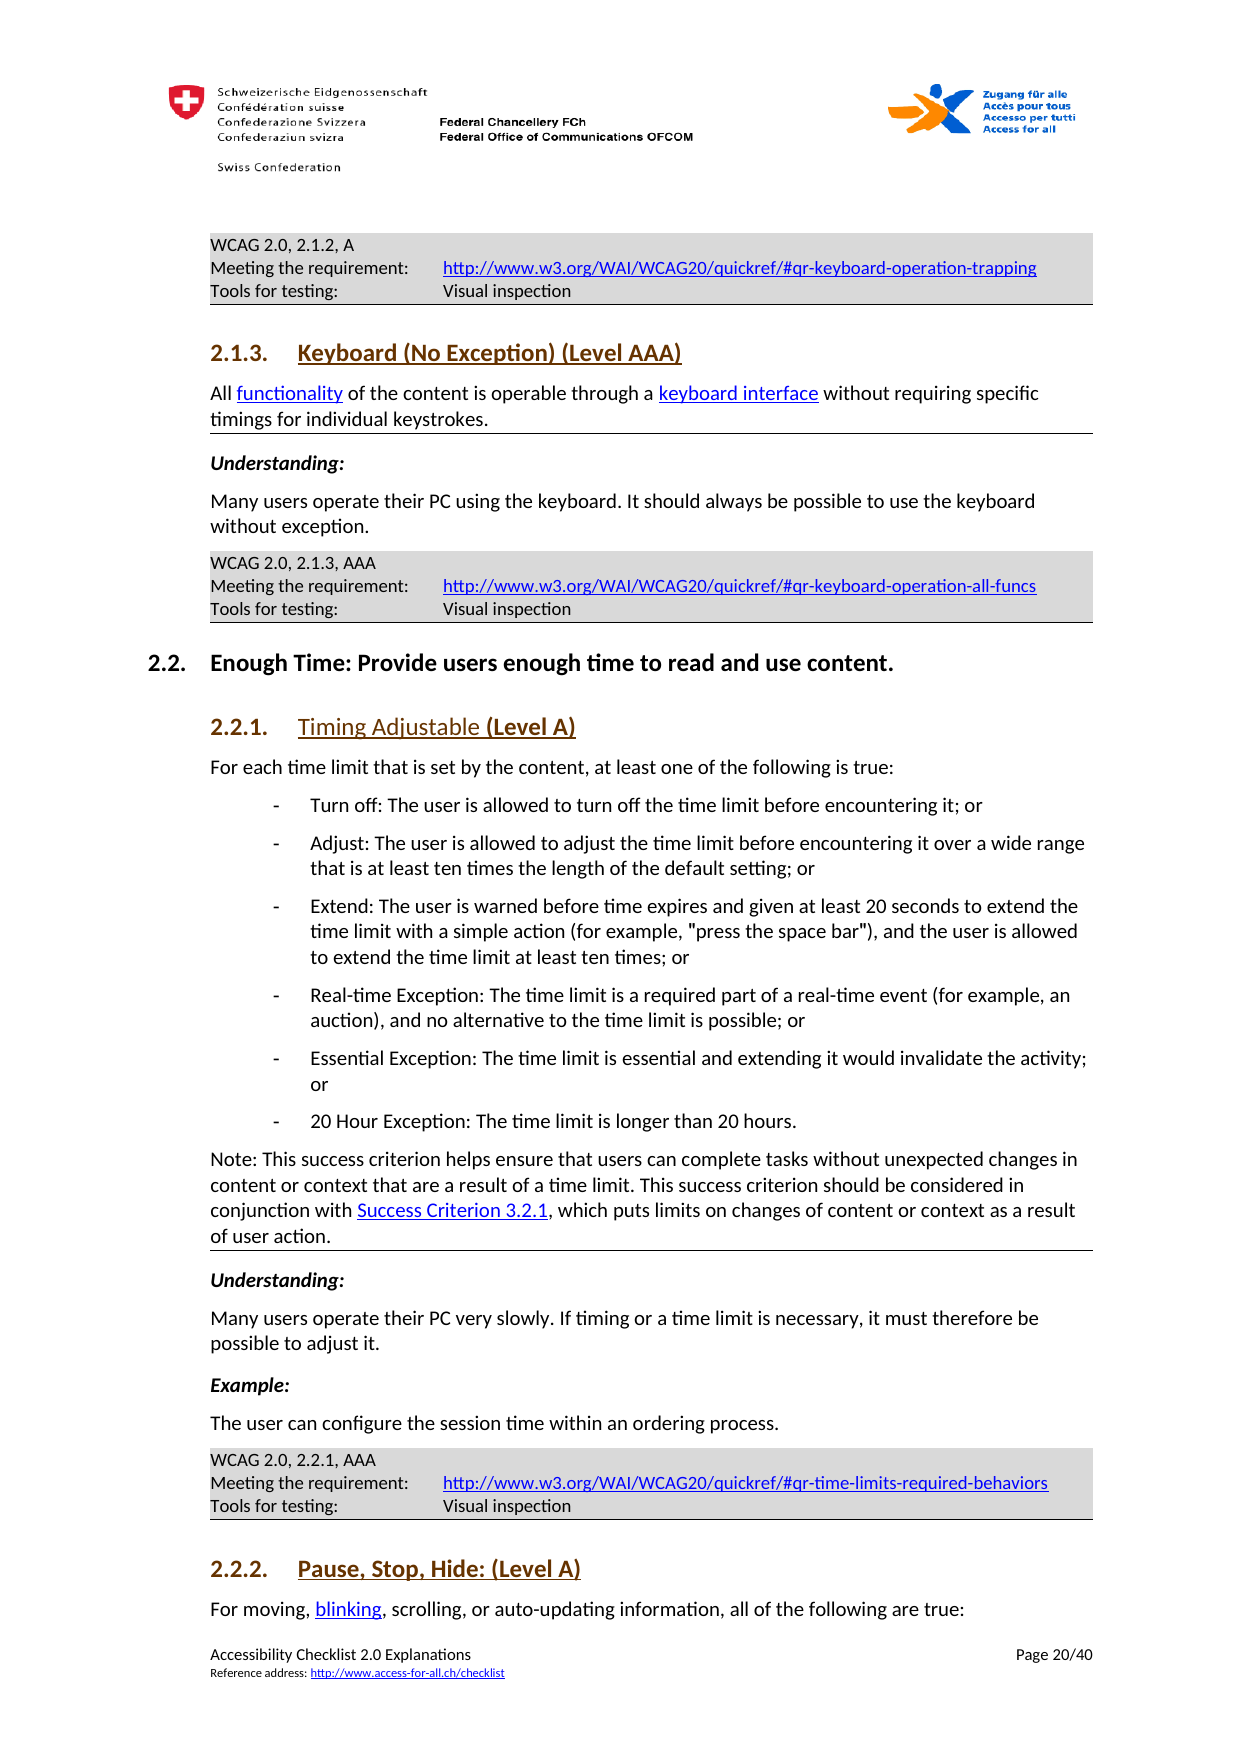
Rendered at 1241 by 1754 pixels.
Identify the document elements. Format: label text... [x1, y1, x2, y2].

list Extend: The user is warned before time expires and given at least 20 seconds to extend the time limit with a simple action (for example, "press the space bar"), and the user is allowed to extend the time limit at least ten times; or [273, 893, 1093, 969]
text Tools for testing: Visual inspection [210, 279, 1093, 304]
text For each time limit that is set by the content, at least one of the following is true: [210, 754, 1093, 779]
subtitle Example: [210, 1373, 1093, 1398]
text Tools for testing: Visual inspection [210, 1494, 1093, 1519]
text All functionality of the content is operable through a keyboard interface without requiring specific timings for individual keystrokes. [210, 380, 1093, 433]
text Many users operate their PC using the keyboard. It should always be possible to use the keyboard without exception. [210, 488, 1093, 539]
text Meeting the requirement: http://www.w3.org/WAI/WCAG20/quickref/#qr-time-limits-required-behaviors [210, 1471, 1093, 1494]
text The user can configure the session time within an ordering process. [210, 1411, 1093, 1436]
subtitle Timing Adjustable (Level A) [210, 711, 1093, 742]
subtitle Pause, Stop, Hide: (Level A) [210, 1553, 1093, 1583]
text Meeting the requirement: http://www.w3.org/WAI/WCAG20/quickref/#qr-keyboard-operation-all-funcs [210, 574, 1093, 597]
text WCAG 2.0, 2.1.3, AAA [210, 551, 1093, 574]
text WCAG 2.0, 2.2.1, AAA [210, 1448, 1093, 1471]
text For moving, blinking, scrolling, or auto-updating information, all of the following are true: [210, 1596, 1093, 1621]
text WCAG 2.0, 2.1.2, A [210, 233, 1093, 256]
subtitle Keyboard (No Exception) (Level AAA) [210, 337, 1093, 368]
list Essential Exception: The time limit is essential and extending it would invalidate the activity; or [273, 1045, 1093, 1096]
subtitle Understanding: [210, 450, 1093, 476]
list Real-time Exception: The time limit is a required part of a real-time event (for example, an auction), and no alternative to the time limit is possible; or [273, 982, 1093, 1033]
subtitle Understanding: [210, 1267, 1093, 1293]
subtitle Enough Time: Provide users enough time to read and use content. [148, 647, 1093, 678]
picture [164, 82, 1076, 174]
text Tools for testing: Visual inspection [210, 597, 1093, 622]
list 20 Hour Exception: The time limit is longer than 20 hours. [273, 1109, 1093, 1134]
text Meeting the requirement: http://www.w3.org/WAI/WCAG20/quickref/#qr-keyboard-operation-trapping [210, 256, 1093, 279]
list Turn off: The user is allowed to turn off the time limit before encountering it; or [273, 792, 1093, 817]
text Note: This success criterion helps ensure that users can complete tasks without unexpected changes in content or context that are a result of a time limit. This success criterion should be considered in conjunction with Success Criterion 3.2.1, which puts limits on changes of content or context as a result of user action. [210, 1147, 1093, 1250]
text Many users operate their PC very slowly. If timing or a time limit is necessary, it must therefore be possible to adjust it. [210, 1305, 1093, 1356]
list Adjust: The user is allowed to adjust the time limit before encountering it over a wide range that is at least ten times the length of the default setting; or [273, 830, 1093, 881]
